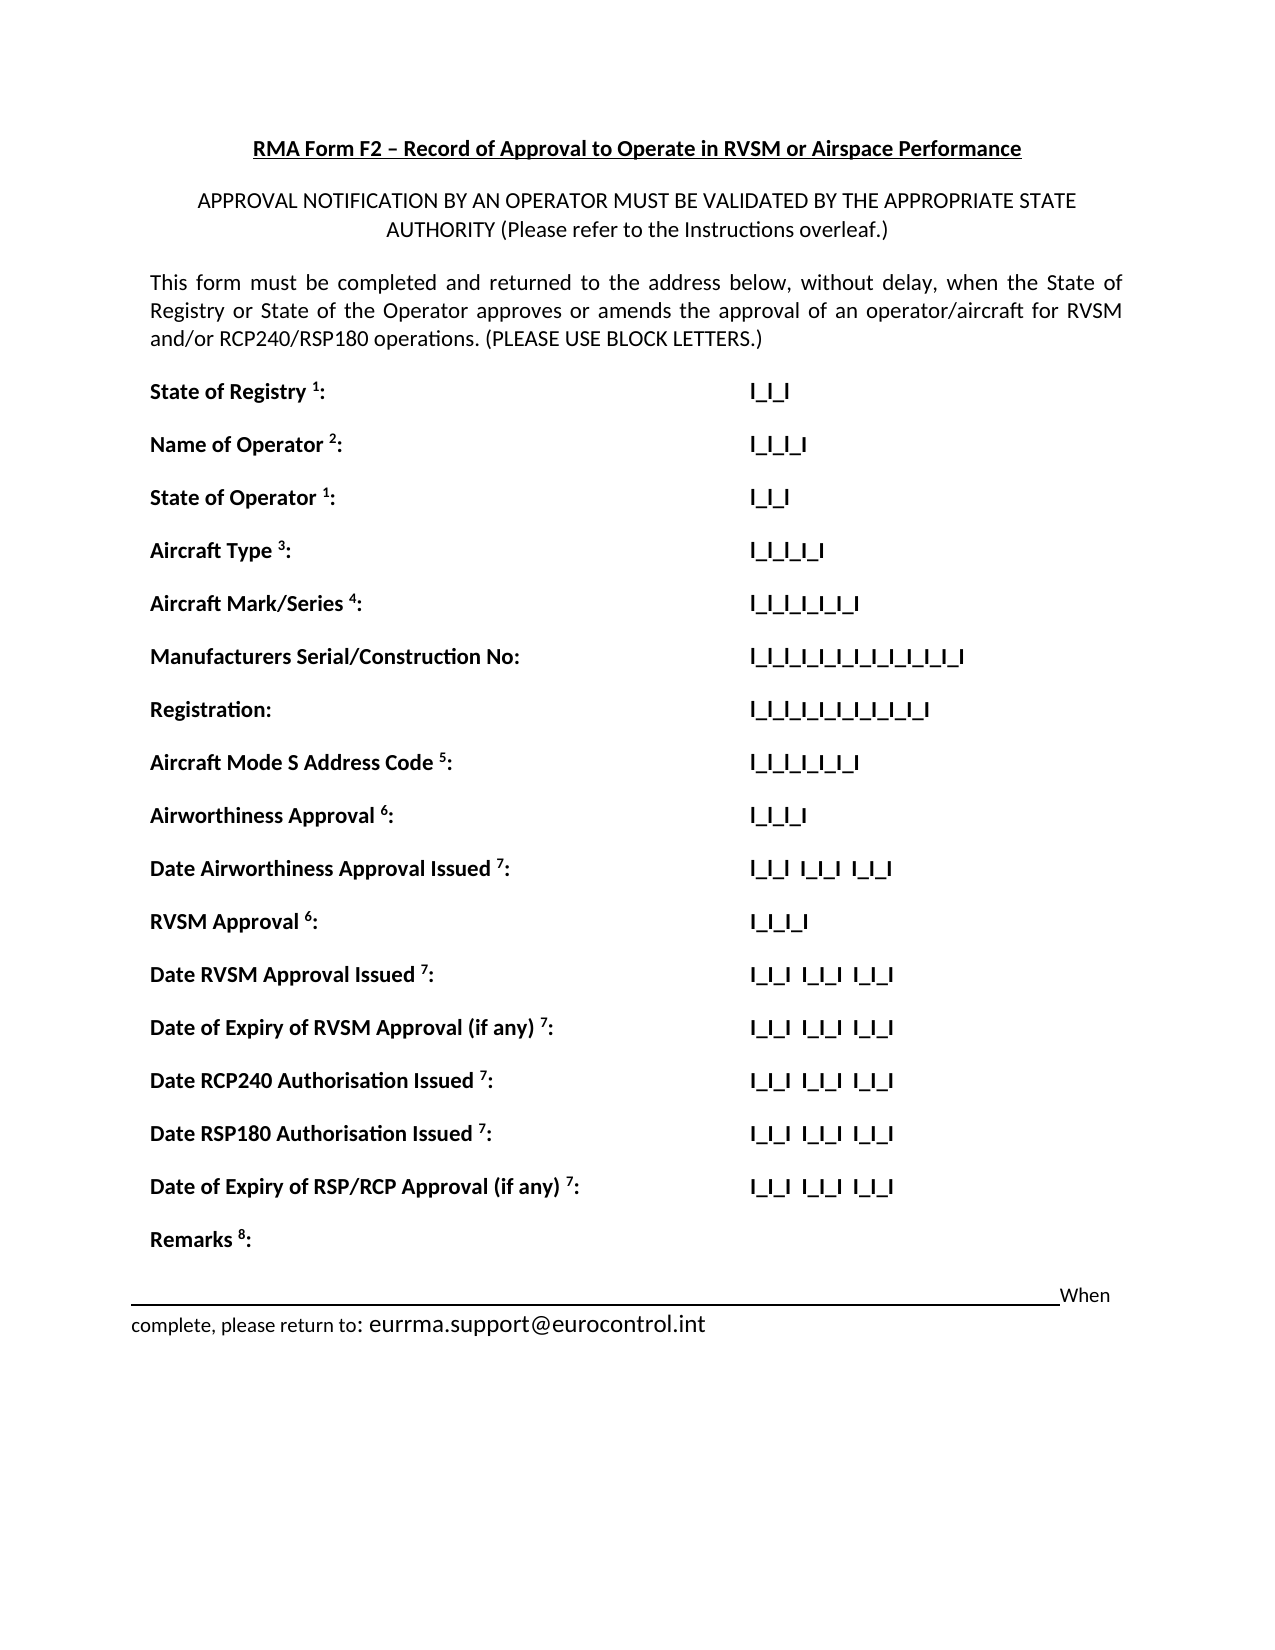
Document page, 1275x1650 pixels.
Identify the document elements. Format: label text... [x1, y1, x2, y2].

text Aircraft Mode S Address Code 5: l_l_l_I_I_I_I [150, 748, 1125, 776]
text Remarks 8: [150, 1225, 1125, 1253]
text Date RSP180 Authorisation Issued 7: I_I_I I_I_I I_I_I [150, 1119, 1125, 1147]
text RVSM Approval 6: I_I_I_I [150, 907, 1125, 935]
text Aircraft Mark/Series 4: l_l_l_I_I_I_I [150, 589, 1125, 617]
text State of Operator 1: l_l_l [150, 483, 1125, 511]
text Registration: l_l_l_I_I_I_I_I_I_I_I [150, 695, 1125, 723]
text This form must be completed and returned to the address below, without delay, when the State of Registry or State of the Operator approves or amends the approval of an operator/aircraft for RVSM and/or RCP240/RSP180 operations. (PLEASE USE BLOCK LETTERS.) [150, 268, 1125, 352]
text When complete, please return to: eurrma.support@eurocontrol.int [131, 1278, 1122, 1339]
text Airworthiness Approval 6: l_l_l_I [150, 801, 1125, 829]
text APPROVAL NOTIFICATION BY AN OPERATOR MUST BE VALIDATED BY THE APPROPRIATE STATE AUTHORITY (Please refer to the Instructions overleaf.) [150, 187, 1125, 243]
text Date RCP240 Authorisation Issued 7: I_I_I I_I_I I_I_I [150, 1066, 1125, 1094]
text Name of Operator 2: l_l_l_I [150, 430, 1125, 458]
text Manufacturers Serial/Construction No: l_l_l_I_I_I_I_I_I_I_I_I_I [150, 642, 1125, 670]
text Date Airworthiness Approval Issued 7: l_l_l I_I_I I_I_I [150, 854, 1125, 882]
text State of Registry 1: l_l_l [150, 377, 1125, 405]
text Date of Expiry of RVSM Approval (if any) 7: I_I_I I_I_I I_I_I [150, 1013, 1125, 1041]
text Aircraft Type 3: l_l_l_I_I [150, 536, 1125, 564]
text Date of Expiry of RSP/RCP Approval (if any) 7: I_I_I I_I_I I_I_I [150, 1172, 1125, 1200]
text RMA Form F2 – Record of Approval to Operate in RVSM or Airspace Performance [150, 134, 1125, 162]
text Date RVSM Approval Issued 7: I_I_I I_I_I I_I_I [150, 960, 1125, 988]
